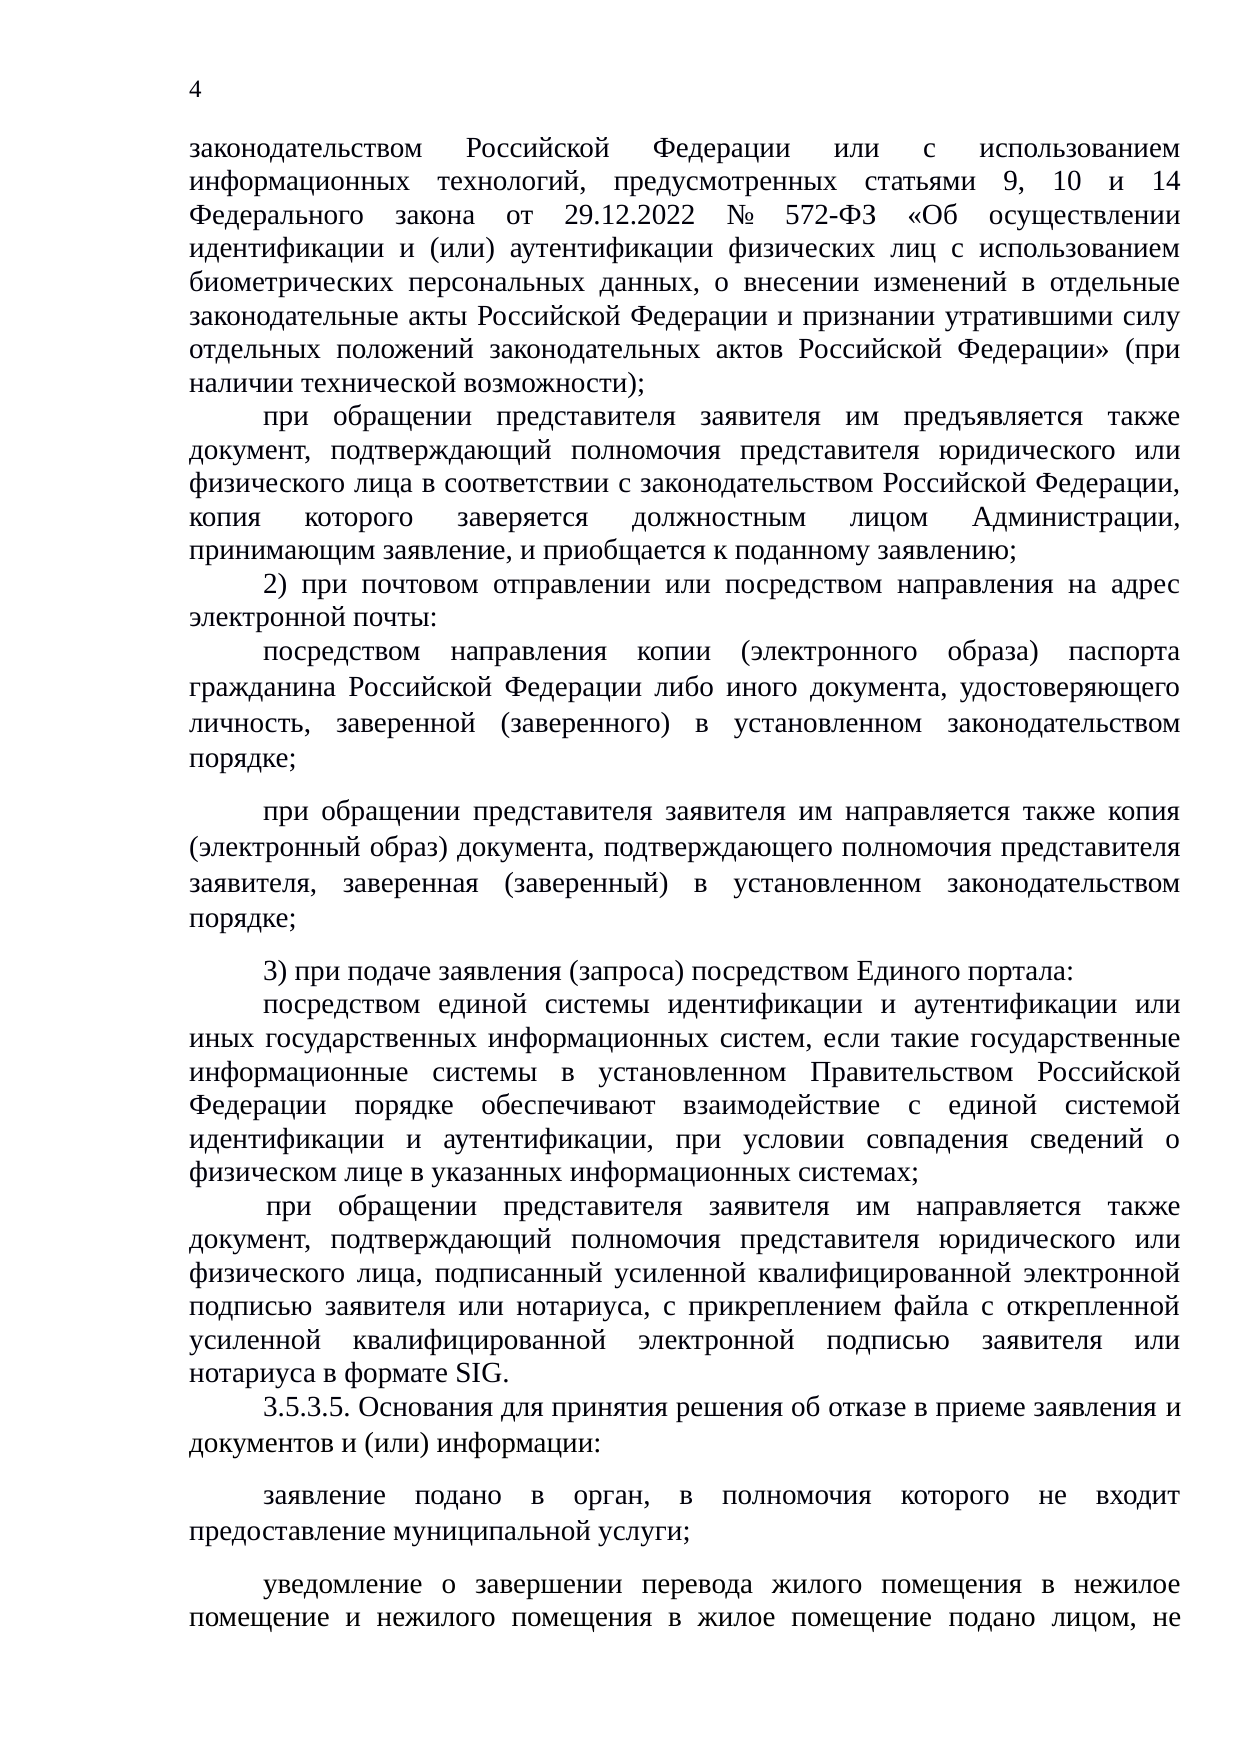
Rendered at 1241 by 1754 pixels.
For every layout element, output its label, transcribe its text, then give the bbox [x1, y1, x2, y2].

text при обращении представителя заявителя им предъявляется также документ, подтверждающий полномочия представителя юридического или физического лица в соответствии с законодательством Российской Федерации, копия которого заверяется должностным лицом Администрации, принимающим заявление, и приобщается к поданному заявлению; [189, 398, 1181, 566]
text 3) при подаче заявления (запроса) посредством Единого портала: [189, 953, 1181, 987]
text 3.5.3.5. Основания для принятия решения об отказе в приеме заявления и документов и (или) информации: [189, 1389, 1181, 1458]
text при обращении представителя заявителя им направляется также копия (электронный образ) документа, подтверждающего полномочия представителя заявителя, заверенная (заверенный) в установленном законодательством порядке; [189, 793, 1181, 934]
text уведомление о завершении перевода жилого помещения в нежилое помещение и нежилого помещения в жилое помещение подано лицом, не [189, 1566, 1181, 1633]
text заявление подано в орган, в полномочия которого не входит предоставление муниципальной услуги; [189, 1477, 1181, 1547]
text 2) при почтовом отправлении или посредством направления на адрес электронной почты: [189, 566, 1181, 633]
text посредством направления копии (электронного образа) паспорта гражданина Российской Федерации либо иного документа, удостоверяющего личность, заверенной (заверенного) в установленном законодательством порядке; [189, 633, 1181, 774]
text посредством единой системы идентификации и аутентификации или иных государственных информационных систем, если такие государственные информационные системы в установленном Правительством Российской Федерации порядке обеспечивают взаимодействие с единой системой идентификации и аутентификации, при условии совпадения сведений о физическом лице в указанных информационных системах; [189, 987, 1181, 1188]
text при обращении представителя заявителя им направляется также документ, подтверждающий полномочия представителя юридического или физического лица, подписанный усиленной квалифицированной электронной подписью заявителя или нотариуса, с прикреплением файла с открепленной усиленной квалифицированной электронной подписью заявителя или нотариуса в формате SIG. [189, 1188, 1181, 1389]
text законодательством Российской Федерации или с использованием информационных технологий, предусмотренных статьями 9, 10 и 14 Федерального закона от 29.12.2022 № 572-ФЗ «Об осуществлении идентификации и (или) аутентификации физических лиц с использованием биометрических персональных данных, о внесении изменений в отдельные законодательные акты Российской Федерации и признании утратившими силу отдельных положений законодательных актов Российской Федерации» (при наличии технической возможности); [189, 130, 1181, 398]
